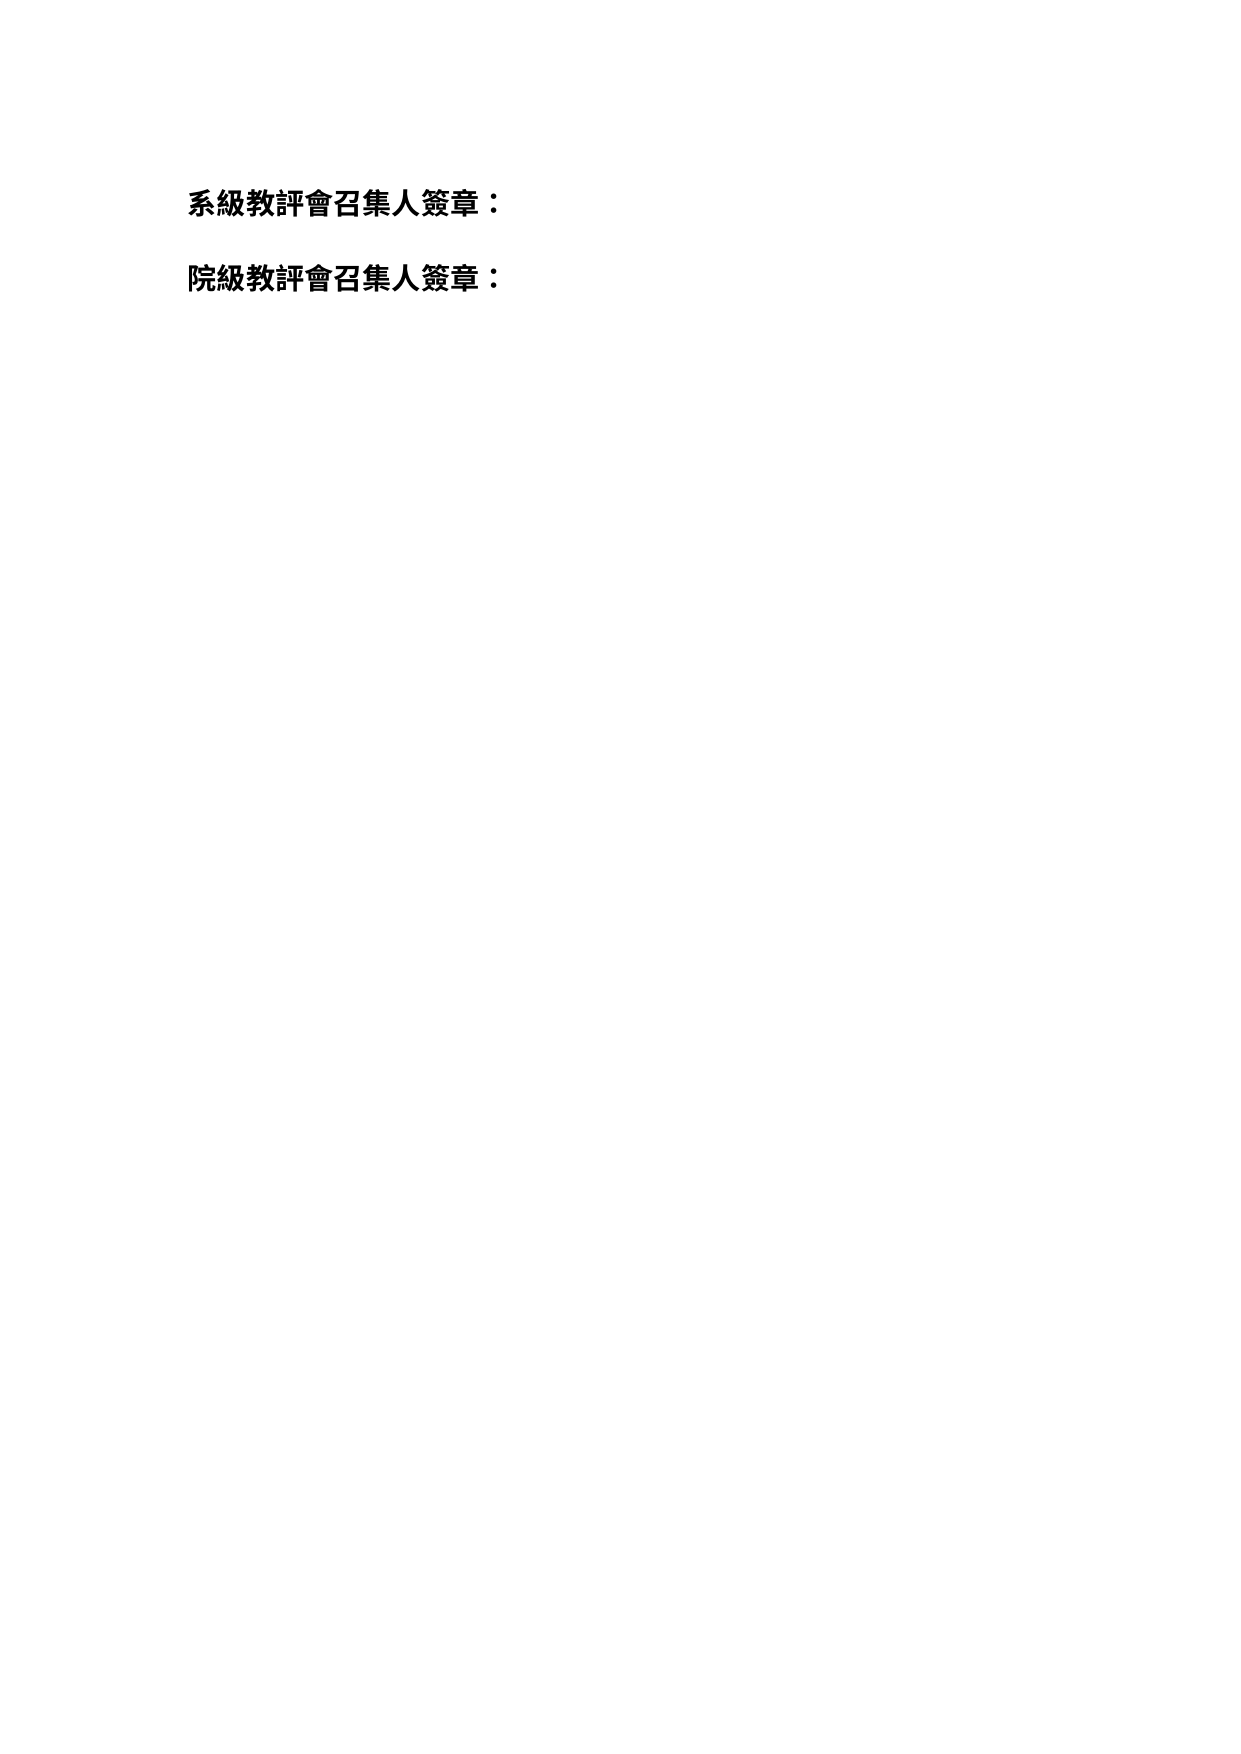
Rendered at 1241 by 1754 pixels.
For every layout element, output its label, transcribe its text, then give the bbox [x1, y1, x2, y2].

text 院級教評會召集人簽章： [187, 239, 1053, 314]
text 系級教評會召集人簽章： [187, 164, 1053, 239]
